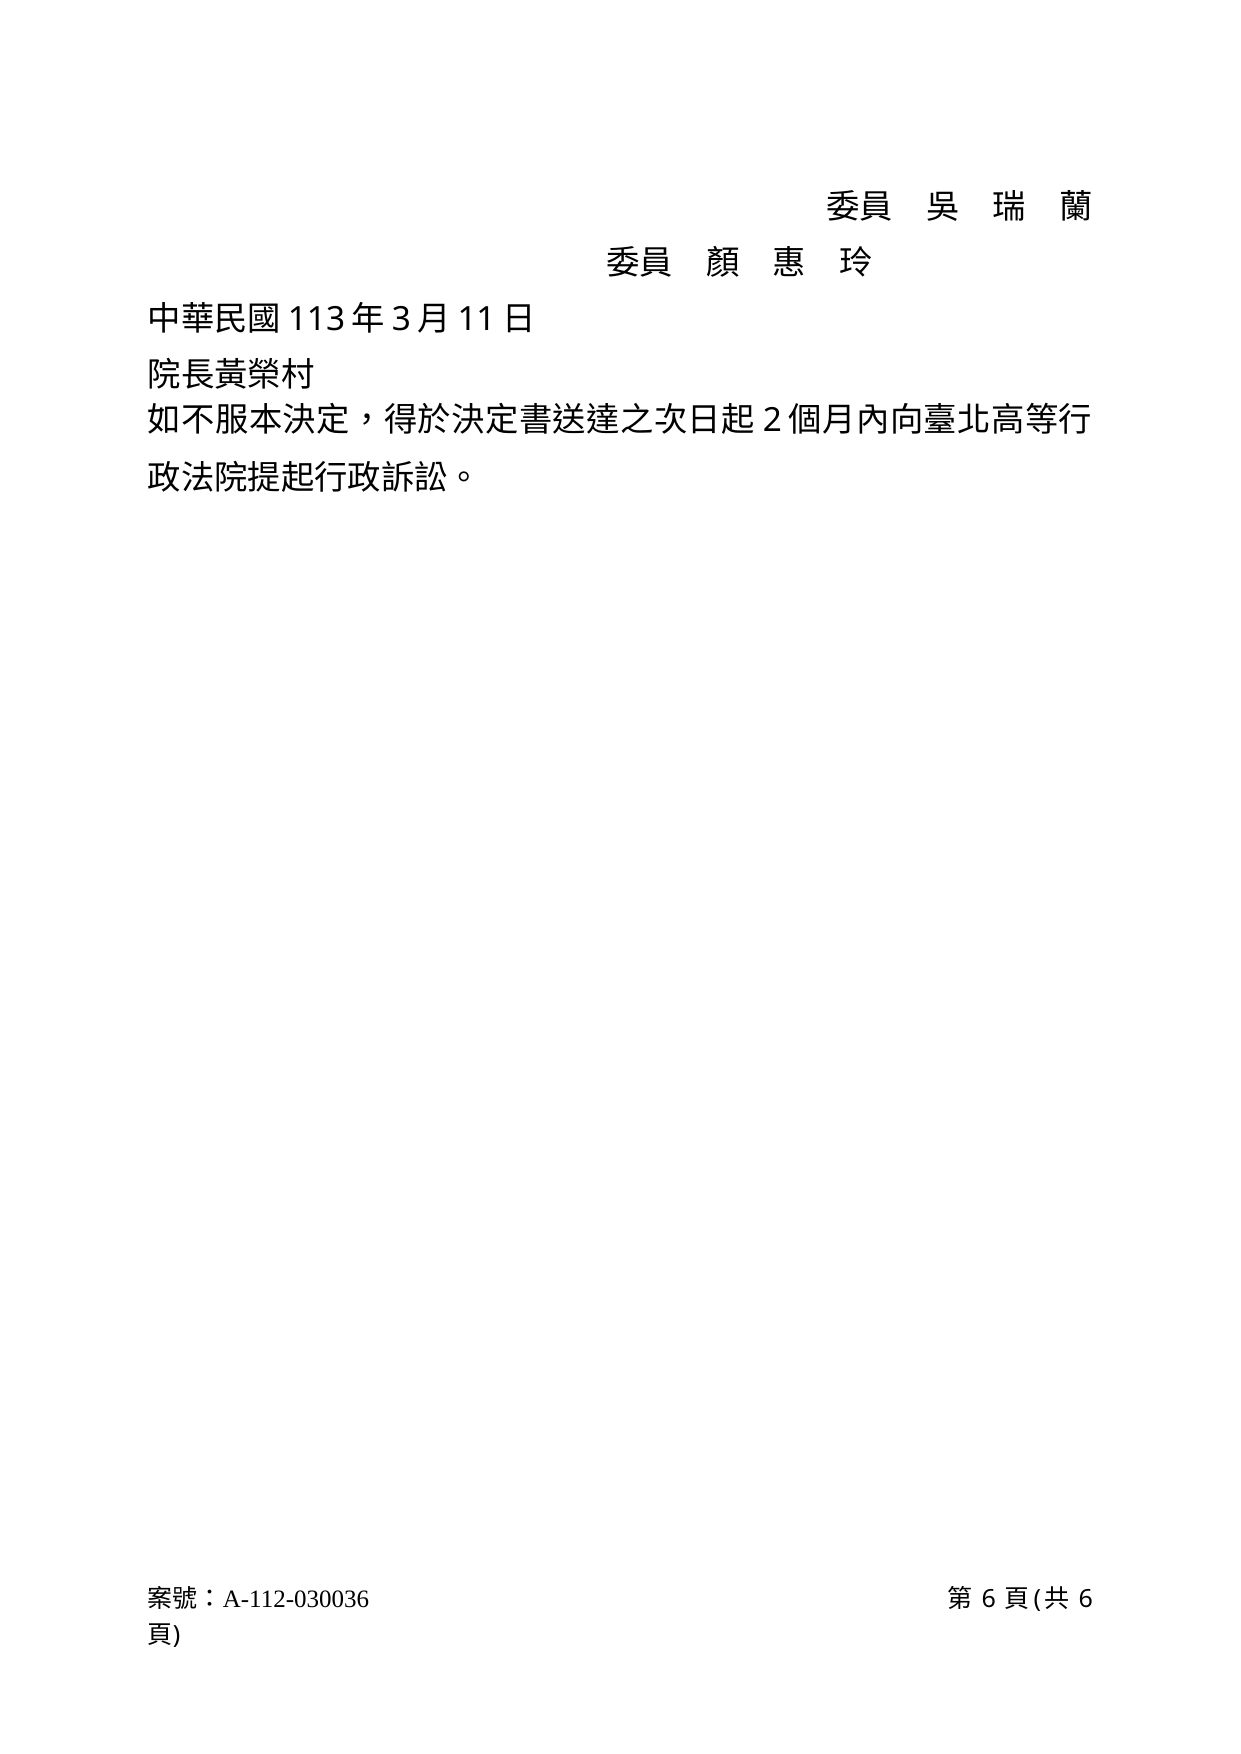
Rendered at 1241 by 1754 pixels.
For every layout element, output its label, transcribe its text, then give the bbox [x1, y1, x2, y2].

text 委員 吳 瑞 蘭 [173, 160, 1092, 216]
text 院長黃榮村 [148, 328, 1092, 385]
text 如不服本決定，得於決定書送達之次日起2個月內向臺北高等行政法院提起行政訴訟。 [148, 385, 1092, 501]
text 委員 顏 惠 玲 [173, 216, 1092, 272]
text 中華民國113年3月11日 [148, 272, 1092, 328]
